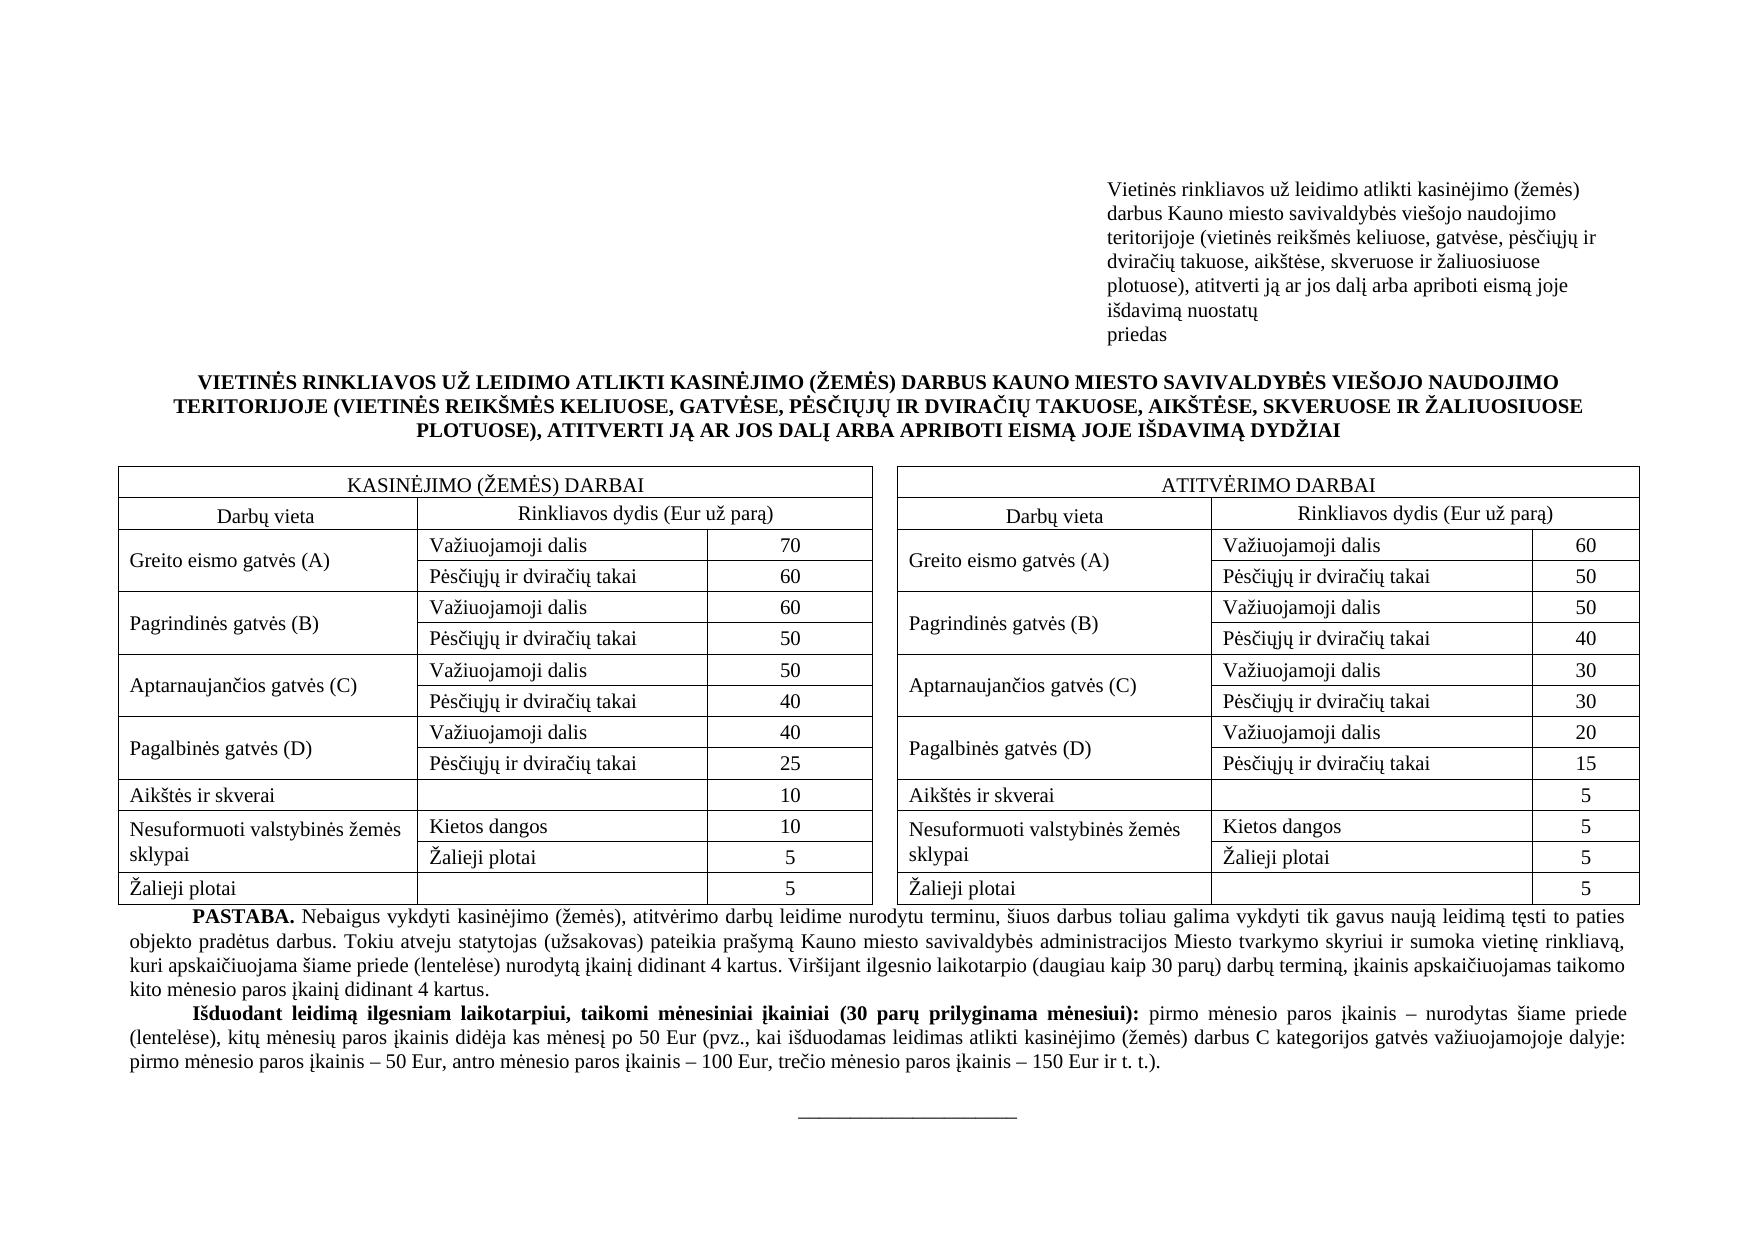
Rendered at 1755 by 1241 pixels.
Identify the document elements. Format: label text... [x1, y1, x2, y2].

table_cell 50 [708, 655, 872, 685]
table_cell 30 [1533, 655, 1639, 685]
table_cell [873, 779, 897, 810]
table_cell Pėsčiųjų ir dviračių takai [418, 748, 707, 778]
table_cell Pėsčiųjų ir dviračių takai [1212, 686, 1532, 716]
table_cell [1211, 346, 1532, 370]
table_cell Pagalbinės gatvės (D) [898, 717, 1211, 778]
table_cell [873, 841, 897, 872]
table_cell Pėsčiųjų ir dviračių takai [1212, 561, 1532, 591]
table_cell [1664, 271, 1689, 346]
table_cell Važiuojamoji dalis [1212, 717, 1532, 747]
table_cell [1533, 346, 1639, 370]
table_cell Nesuformuoti valstybinės žemės sklypai [119, 811, 417, 872]
table_cell [873, 810, 897, 841]
table_cell Žalieji plotai [1212, 842, 1532, 872]
table_cell [1664, 370, 1689, 442]
table_cell [1639, 442, 1664, 466]
table_cell [1664, 810, 1689, 841]
table_cell [873, 560, 897, 591]
table_cell [873, 716, 897, 747]
table_cell [873, 654, 897, 685]
table_cell [1664, 442, 1689, 466]
table_cell [1640, 466, 1664, 497]
table_cell [1640, 685, 1664, 716]
table_cell [1639, 271, 1664, 346]
table_cell [1640, 747, 1664, 778]
table_cell 15 [1533, 748, 1639, 778]
table_header [1639, 177, 1664, 271]
table_cell VIETINĖS RINKLIAVOS UŽ LEIDIMO ATLIKTI KASINĖJIMO (ŽEMĖS) DARBUS KAUNO MIESTO SAVIVALDYBĖS VIEŠOJO NAUDOJIMO TERITORIJOJE (VIETINĖS REIKŠMĖS KELIUOSE, GATVĖSE, PĖSČIŲJŲ IR DVIRAČIŲ TAKUOSE, AIKŠTĖSE, SKVERUOSE IR ŽALIUOSIUOSE PLOTUOSE), ATITVERTI JĄ AR JOS DALĮ ARBA APRIBOTI EISMĄ JOJE IŠDAVIMĄ DYDŽIAI [118, 370, 1639, 442]
table_cell [1640, 872, 1664, 903]
table_cell Aikštės ir skverai [119, 780, 417, 810]
table_cell Važiuojamoji dalis [418, 530, 707, 560]
table_cell [873, 685, 897, 716]
table_cell [418, 780, 707, 810]
table_cell [1664, 716, 1689, 747]
table_cell Važiuojamoji dalis [1212, 655, 1532, 685]
table_cell 5 [708, 873, 872, 903]
table_cell Važiuojamoji dalis [418, 655, 707, 685]
table_cell [1640, 622, 1664, 653]
table_cell Rinkliavos dydis (Eur už parą) [418, 498, 872, 528]
table_cell [873, 529, 897, 560]
table_cell Nesuformuoti valstybinės žemės sklypai [898, 811, 1211, 872]
table_cell 5 [1533, 780, 1639, 810]
table_cell Važiuojamoji dalis [1212, 592, 1532, 622]
table_cell Aikštės ir skverai [898, 780, 1211, 810]
table_cell Kietos dangos [418, 811, 707, 841]
table_cell Žalieji plotai [418, 842, 707, 872]
table_cell [1664, 841, 1689, 872]
table_cell Važiuojamoji dalis [1212, 530, 1532, 560]
table_cell [873, 872, 897, 903]
table_cell 30 [1533, 686, 1639, 716]
table_cell Greito eismo gatvės (A) [898, 530, 1211, 591]
table_cell [1664, 622, 1689, 653]
table_cell 60 [708, 561, 872, 591]
table_cell [1664, 685, 1689, 716]
table_cell 50 [1533, 561, 1639, 591]
table_cell 5 [1533, 873, 1639, 903]
table_cell 10 [708, 811, 872, 841]
table_cell Greito eismo gatvės (A) [119, 530, 417, 591]
table_cell 70 [708, 530, 872, 560]
table_cell 40 [1533, 623, 1639, 653]
table_cell 25 [708, 748, 872, 778]
table_cell [873, 591, 897, 622]
table_cell [1639, 904, 1664, 1121]
table_cell [418, 873, 707, 903]
table_cell [1640, 560, 1664, 591]
table_cell Pagrindinės gatvės (B) [119, 592, 417, 653]
table_cell 10 [708, 780, 872, 810]
table_cell Aptarnaujančios gatvės (C) [119, 655, 417, 716]
table_cell [1640, 779, 1664, 810]
table_cell [1640, 591, 1664, 622]
table_cell 5 [708, 842, 872, 872]
table_cell [1664, 466, 1689, 497]
table_cell [873, 747, 897, 778]
table_cell KASINĖJIMO (ŽEMĖS) DARBAI [119, 467, 872, 497]
table_cell 60 [708, 592, 872, 622]
table_cell Žalieji plotai [898, 873, 1211, 903]
table_cell Važiuojamoji dalis [418, 592, 707, 622]
table_cell [1664, 529, 1689, 560]
table_cell Važiuojamoji dalis [418, 717, 707, 747]
table_header [118, 177, 707, 370]
table_cell Darbų vieta [119, 498, 417, 528]
table_cell 5 [1533, 842, 1639, 872]
table_cell [1664, 904, 1689, 1121]
table_cell ATITVĖRIMO DARBAI [898, 467, 1639, 497]
table_cell Darbų vieta [898, 498, 1211, 528]
table_cell Pėsčiųjų ir dviračių takai [418, 561, 707, 591]
table_cell 50 [1533, 592, 1639, 622]
table_header Vietinės rinkliavos už leidimo atlikti kasinėjimo (žemės) darbus Kauno miesto savivaldybės viešojo naudojimo teritorijoje (vietinės reikšmės keliuose, gatvėse, pėsčiųjų ir dviračių takuose, aikštėse, skveruose ir žaliuosiuose plotuose), atitverti ją ar jos dalį arba apriboti eismą joje išdavimą nuostatų priedas [707, 177, 1639, 346]
table_cell Pėsčiųjų ir dviračių takai [1212, 748, 1532, 778]
table_cell [1664, 779, 1689, 810]
table_cell [1664, 497, 1689, 528]
table_cell Aptarnaujančios gatvės (C) [898, 655, 1211, 716]
table_cell [1639, 346, 1664, 370]
table_cell [873, 497, 897, 528]
table_cell 60 [1533, 530, 1639, 560]
table_cell 40 [708, 717, 872, 747]
table_cell [1640, 841, 1664, 872]
table_cell Pėsčiųjų ir dviračių takai [418, 623, 707, 653]
table_cell [1640, 529, 1664, 560]
table_cell 20 [1533, 717, 1639, 747]
table_cell Pagrindinės gatvės (B) [898, 592, 1211, 653]
table_cell 5 [1533, 811, 1639, 841]
table_cell [1212, 873, 1532, 903]
table_cell 40 [708, 686, 872, 716]
table_header [1664, 177, 1689, 271]
table_cell Žalieji plotai [119, 873, 417, 903]
table_cell [1640, 654, 1664, 685]
table_cell [1664, 872, 1689, 903]
table_cell Kietos dangos [1212, 811, 1532, 841]
table_cell [707, 346, 1211, 370]
table_cell [1664, 747, 1689, 778]
table_cell [118, 442, 1639, 466]
table_cell [1212, 780, 1532, 810]
table_cell [1664, 654, 1689, 685]
table_cell 50 [708, 623, 872, 653]
table_cell [1664, 346, 1689, 370]
table_cell Pagalbinės gatvės (D) [119, 717, 417, 778]
table_cell [873, 466, 897, 497]
table_cell Pėsčiųjų ir dviračių takai [418, 686, 707, 716]
table_cell [873, 622, 897, 653]
table_cell PASTABA. Nebaigus vykdyti kasinėjimo (žemės), atitvėrimo darbų leidime nurodytu terminu, šiuos darbus toliau galima vykdyti tik gavus naują leidimą tęsti to paties objekto pradėtus darbus. Tokiu atveju statytojas (užsakovas) pateikia prašymą Kauno miesto savivaldybės administracijos Miesto tvarkymo skyriui ir sumoka vietinę rinkliavą, kuri apskaičiuojama šiame priede (lentelėse) nurodytą įkainį didinant 4 kartus. Viršijant ilgesnio laikotarpio (daugiau kaip 30 parų) darbų terminą, įkainis apskaičiuojamas taikomo kito mėnesio paros įkainį didinant 4 kartus. Išduodant leidimą ilgesniam laikotarpiui, taikomi mėnesiniai įkainiai (30 parų prilyginama mėnesiui): pirmo mėnesio paros įkainis – nurodytas šiame priede (lentelėse), kitų mėnesių paros įkainis didėja kas mėnesį po 50 Eur (pvz., kai išduodamas leidimas atlikti kasinėjimo (žemės) darbus C kategorijos gatvės važiuojamojoje dalyje: pirmo mėnesio paros įkainis – 50 Eur, antro mėnesio paros įkainis – 100 Eur, trečio mėnesio paros įkainis – 150 Eur ir t. t.). _____________________ [118, 904, 1639, 1121]
table_cell [1664, 591, 1689, 622]
table_cell [1664, 560, 1689, 591]
table_cell Pėsčiųjų ir dviračių takai [1212, 623, 1532, 653]
table_cell Rinkliavos dydis (Eur už parą) [1212, 498, 1639, 528]
table_cell [1640, 810, 1664, 841]
table_cell [1640, 497, 1664, 528]
table_cell [1639, 370, 1664, 442]
table_cell [1640, 716, 1664, 747]
